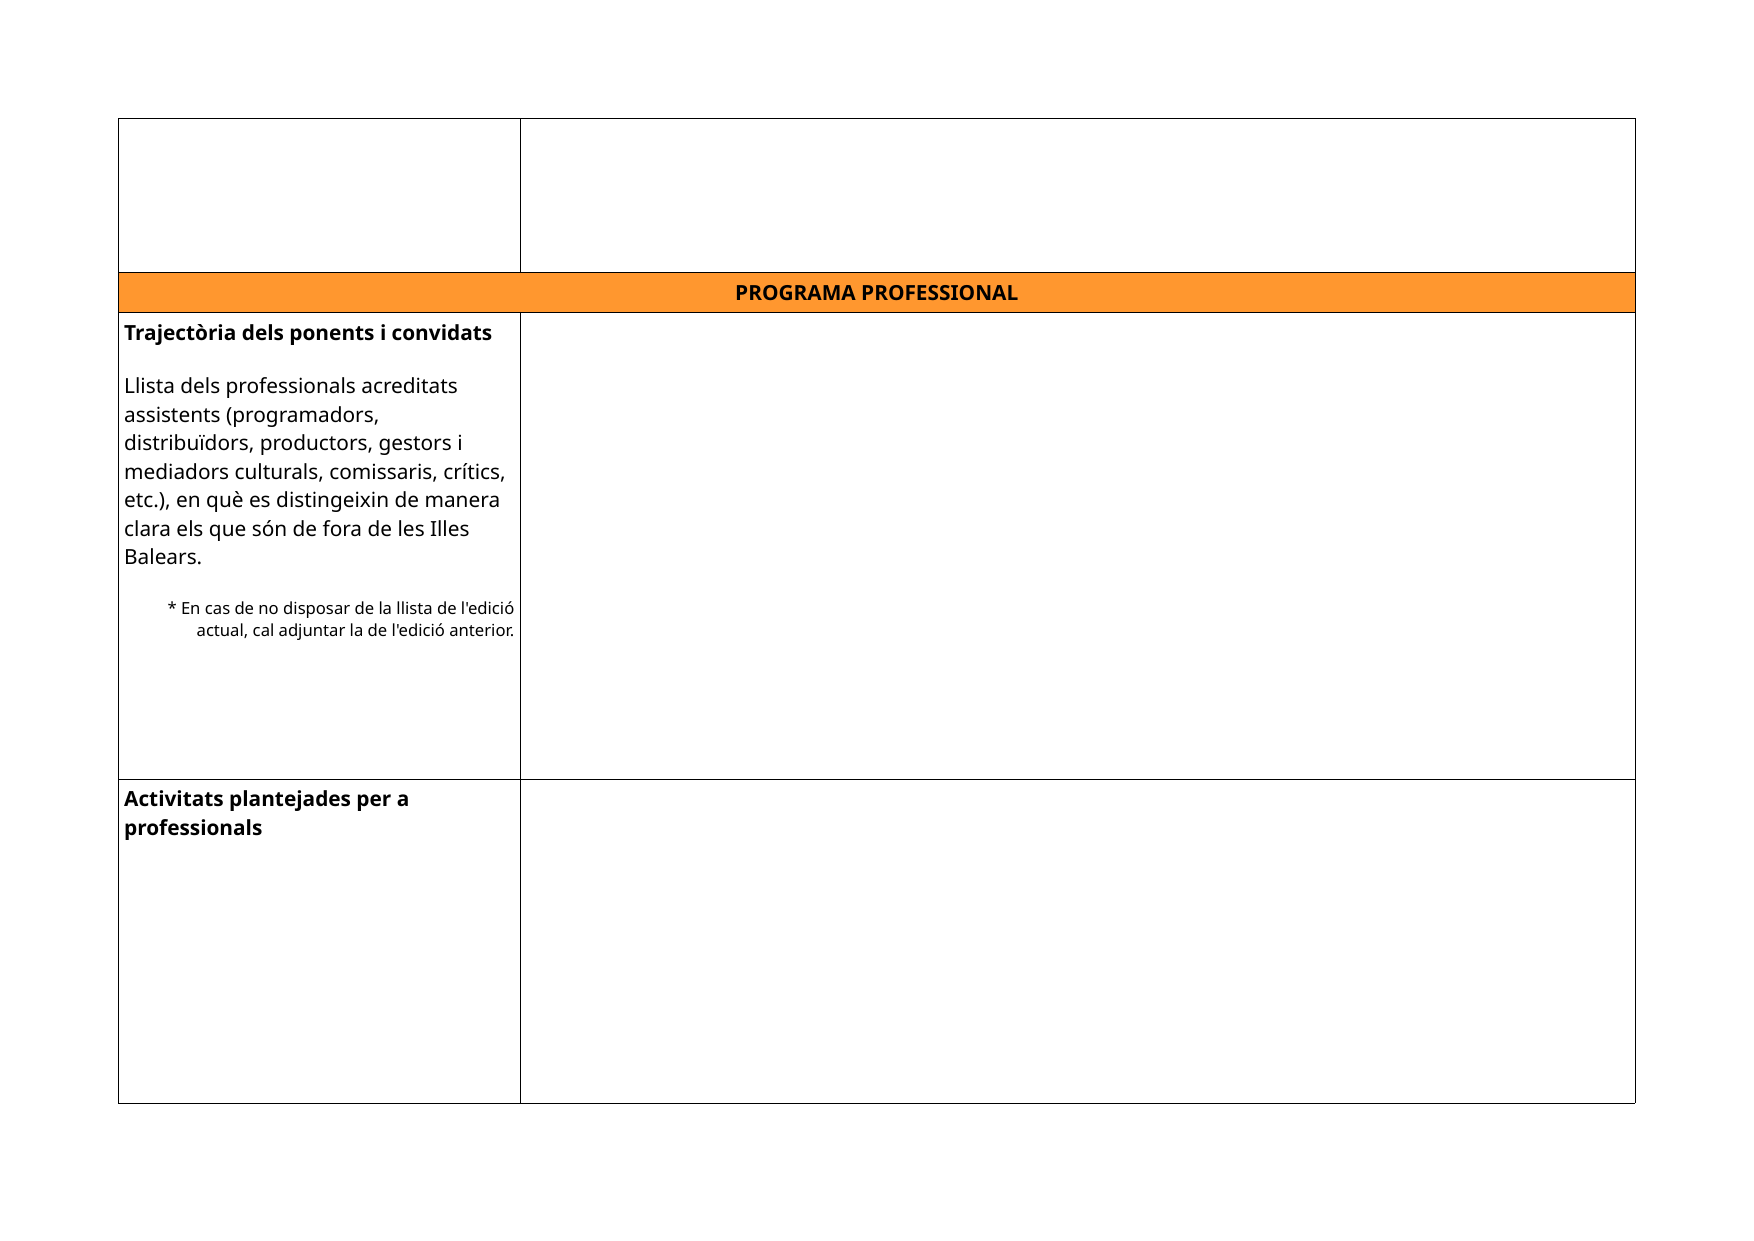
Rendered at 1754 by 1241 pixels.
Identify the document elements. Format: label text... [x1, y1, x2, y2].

table_cell [119, 119, 520, 272]
table_cell Trajectòria dels ponents i convidats Llista dels professionals acreditats assistents (programadors, distribuïdors, productors, gestors i mediadors culturals, comissaris, crítics, etc.), en què es distingeixin de manera clara els que són de fora de les Illes Balears. * En cas de no disposar de la llista de l'edició actual, cal adjuntar la de l'edició anterior. [119, 313, 520, 778]
table_cell [521, 119, 1635, 272]
table_cell [521, 780, 1635, 1103]
table_cell PROGRAMA PROFESSIONAL [119, 273, 1635, 312]
table_cell [521, 313, 1635, 778]
table_cell Activitats plantejades per a professionals [119, 780, 520, 1103]
